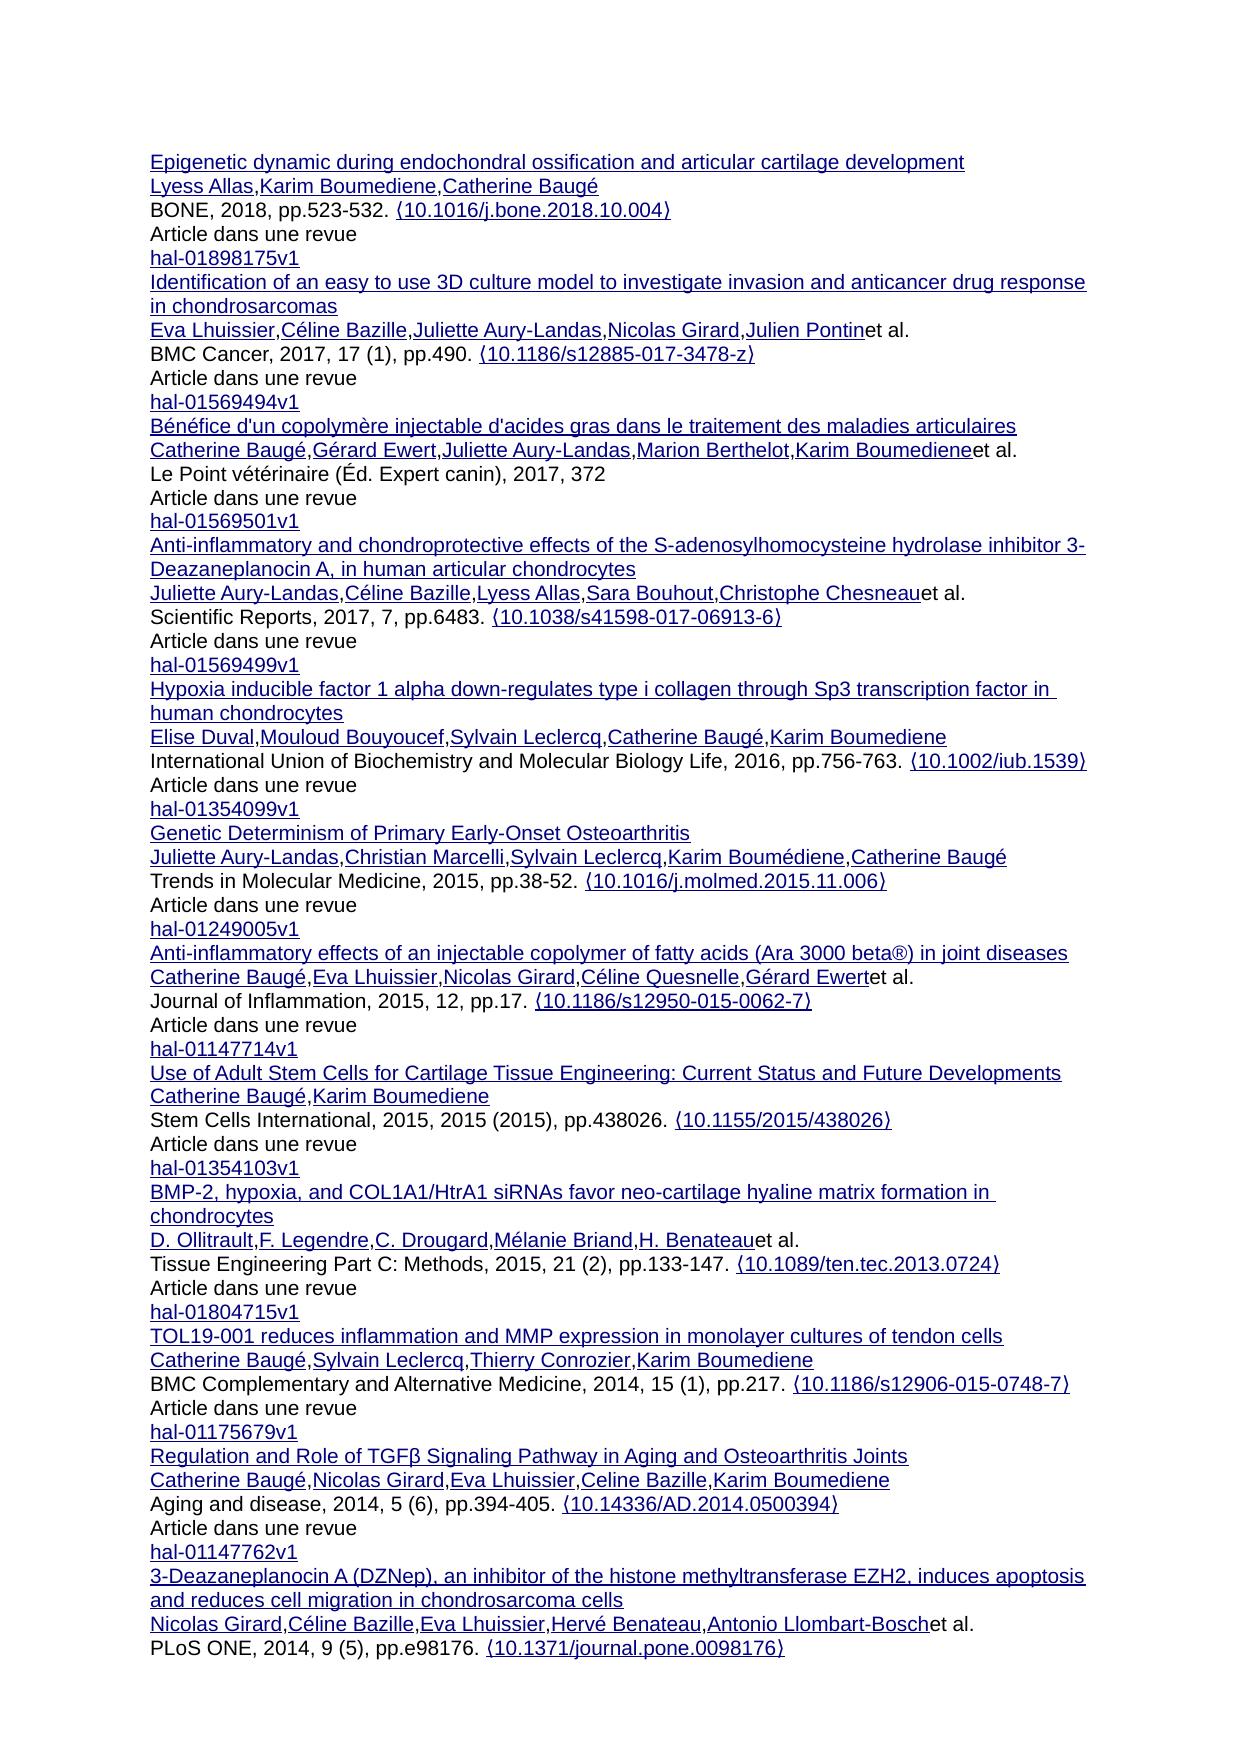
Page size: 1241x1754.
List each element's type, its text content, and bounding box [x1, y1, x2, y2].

table_cell BMP-2, hypoxia, and COL1A1/HtrA1 siRNAs favor neo-cartilage hyaline matrix formation in chondrocytes D. Ollitrault,F. Legendre,C. Drougard,Mélanie Briand,H. Benateauet al. Tissue Engineering Part C: Methods, 2015, 21 (2), pp.133-147. ⟨10.1089/ten.tec.2013.0724⟩ Article dans une revue hal-01804715v1 [150, 1180, 1090, 1324]
table_cell Hypoxia inducible factor 1 alpha down-regulates type i collagen through Sp3 transcription factor in human chondrocytes Elise Duval,Mouloud Bouyoucef,Sylvain Leclercq,Catherine Baugé,Karim Boumediene International Union of Biochemistry and Molecular Biology Life, 2016, pp.756-763. ⟨10.1002/iub.1539⟩ Article dans une revue hal-01354099v1 [150, 677, 1090, 821]
table_cell 3-Deazaneplanocin A (DZNep), an inhibitor of the histone methyltransferase EZH2, induces apoptosis and reduces cell migration in chondrosarcoma cells Nicolas Girard,Céline Bazille,Eva Lhuissier,Hervé Benateau,Antonio Llombart-Boschet al. PLoS ONE, 2014, 9 (5), pp.e98176. ⟨10.1371/journal.pone.0098176⟩ [150, 1564, 1090, 1659]
table_cell Bénéfice d'un copolymère injectable d'acides gras dans le traitement des maladies articulaires Catherine Baugé,Gérard Ewert,Juliette Aury-Landas,Marion Berthelot,Karim Boumedieneet al. Le Point vétérinaire (Éd. Expert canin), 2017, 372 Article dans une revue hal-01569501v1 [150, 414, 1090, 533]
table_cell Epigenetic dynamic during endochondral ossification and articular cartilage development Lyess Allas,Karim Boumediene,Catherine Baugé BONE, 2018, pp.523-532. ⟨10.1016/j.bone.2018.10.004⟩ Article dans une revue hal-01898175v1 [150, 150, 1090, 270]
table_cell Anti-inflammatory and chondroprotective effects of the S-adenosylhomocysteine hydrolase inhibitor 3-Deazaneplanocin A, in human articular chondrocytes Juliette Aury-Landas,Céline Bazille,Lyess Allas,Sara Bouhout,Christophe Chesneauet al. Scientific Reports, 2017, 7, pp.6483. ⟨10.1038/s41598-017-06913-6⟩ Article dans une revue hal-01569499v1 [150, 533, 1090, 677]
table_cell Anti-inflammatory effects of an injectable copolymer of fatty acids (Ara 3000 beta®) in joint diseases Catherine Baugé,Eva Lhuissier,Nicolas Girard,Céline Quesnelle,Gérard Ewertet al. Journal of Inflammation, 2015, 12, pp.17. ⟨10.1186/s12950-015-0062-7⟩ Article dans une revue hal-01147714v1 [150, 941, 1090, 1060]
table_cell TOL19-001 reduces inflammation and MMP expression in monolayer cultures of tendon cells Catherine Baugé,Sylvain Leclercq,Thierry Conrozier,Karim Boumediene BMC Complementary and Alternative Medicine, 2014, 15 (1), pp.217. ⟨10.1186/s12906-015-0748-7⟩ Article dans une revue hal-01175679v1 [150, 1324, 1090, 1444]
table_cell Genetic Determinism of Primary Early-Onset Osteoarthritis Juliette Aury-Landas,Christian Marcelli,Sylvain Leclercq,Karim Boumédiene,Catherine Baugé Trends in Molecular Medicine, 2015, pp.38-52. ⟨10.1016/j.molmed.2015.11.006⟩ Article dans une revue hal-01249005v1 [150, 821, 1090, 941]
table_cell Identification of an easy to use 3D culture model to investigate invasion and anticancer drug response in chondrosarcomas Eva Lhuissier,Céline Bazille,Juliette Aury-Landas,Nicolas Girard,Julien Pontinet al. BMC Cancer, 2017, 17 (1), pp.490. ⟨10.1186/s12885-017-3478-z⟩ Article dans une revue hal-01569494v1 [150, 270, 1090, 413]
table_cell Use of Adult Stem Cells for Cartilage Tissue Engineering: Current Status and Future Developments Catherine Baugé,Karim Boumediene Stem Cells International, 2015, 2015 (2015), pp.438026. ⟨10.1155/2015/438026⟩ Article dans une revue hal-01354103v1 [150, 1060, 1090, 1180]
table_cell Regulation and Role of TGFβ Signaling Pathway in Aging and Osteoarthritis Joints Catherine Baugé,Nicolas Girard,Eva Lhuissier,Celine Bazille,Karim Boumediene Aging and disease, 2014, 5 (6), pp.394-405. ⟨10.14336/AD.2014.0500394⟩ Article dans une revue hal-01147762v1 [150, 1444, 1090, 1563]
